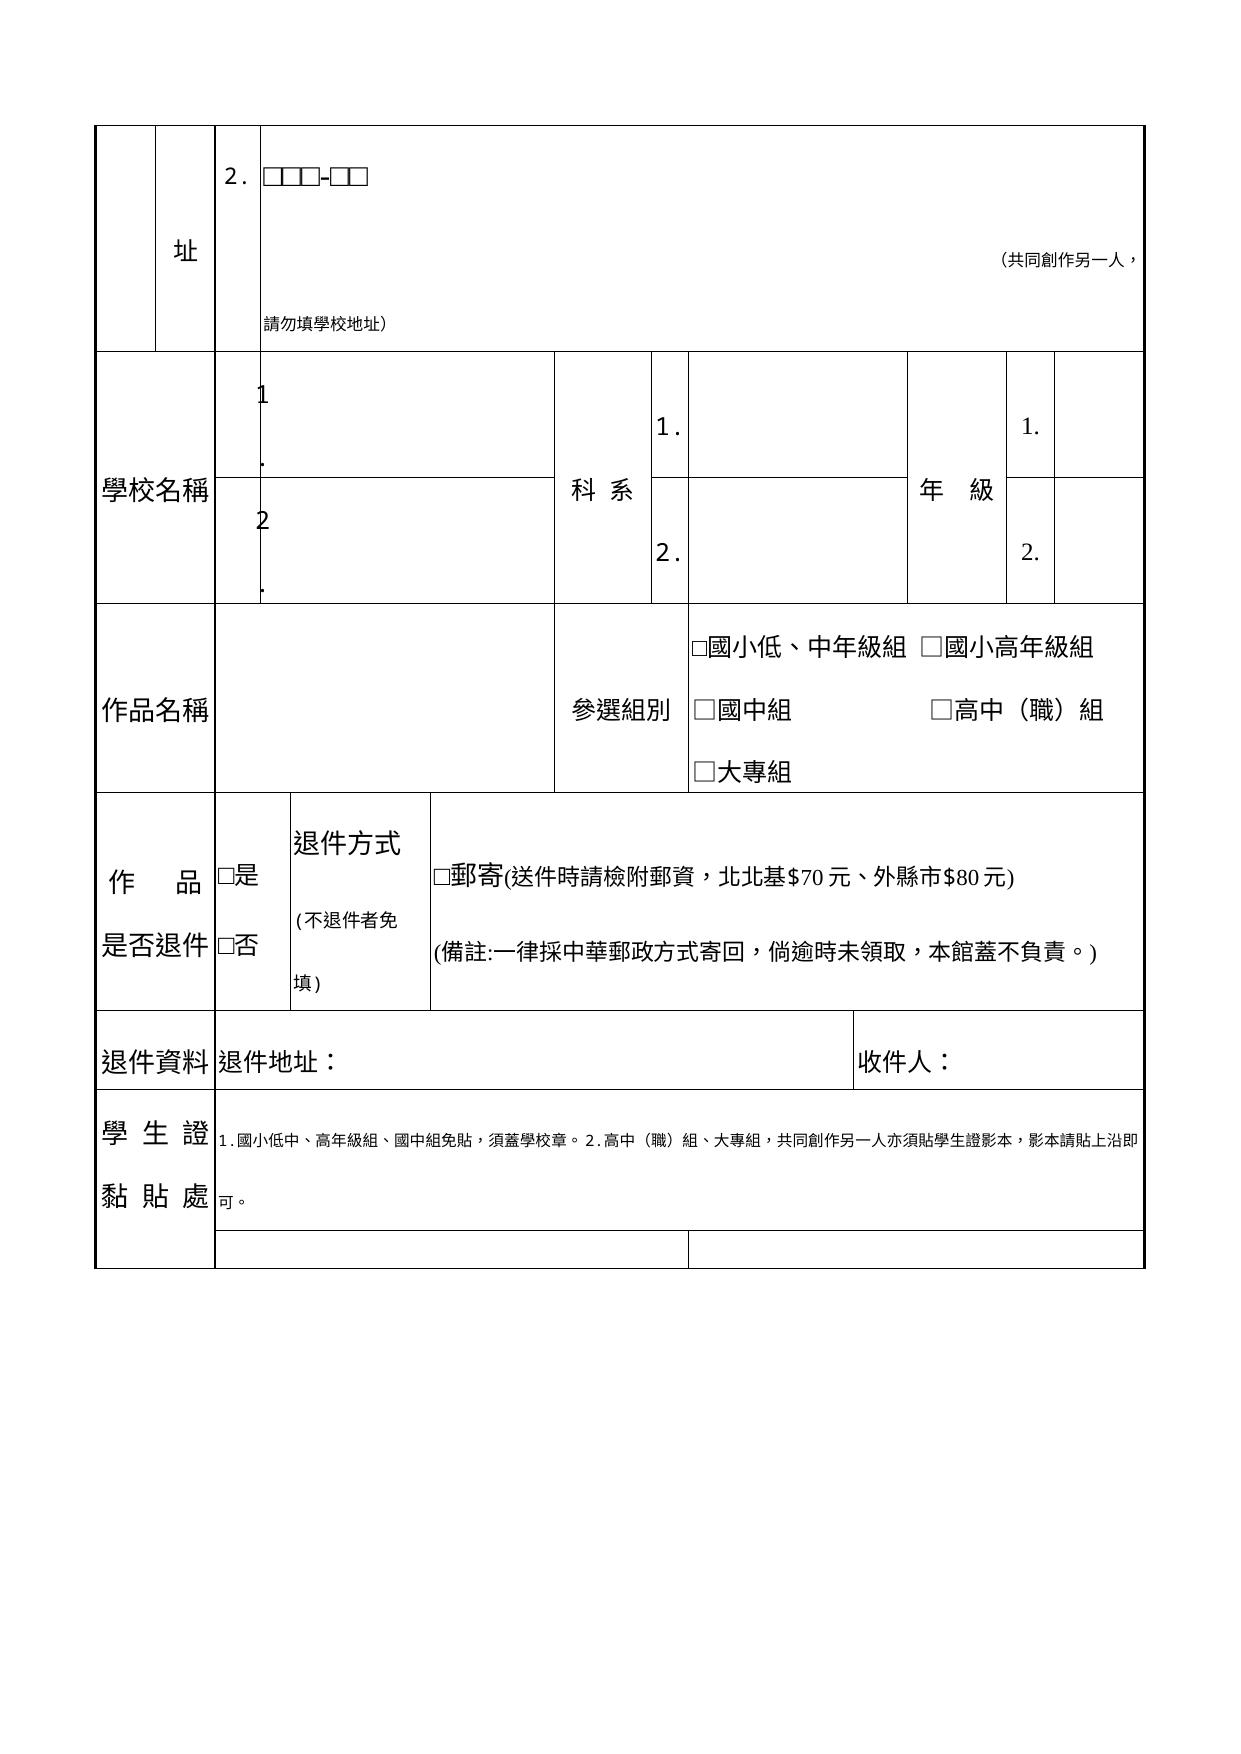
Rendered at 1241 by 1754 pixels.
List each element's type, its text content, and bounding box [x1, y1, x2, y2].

table_cell 2. [652, 478, 688, 603]
table_cell [216, 478, 260, 603]
table_cell 學校名稱 [97, 352, 214, 603]
table_cell 年 級 [908, 352, 1006, 603]
table_cell 作 品 是否退件 [97, 793, 214, 1010]
table_cell 1. [1007, 352, 1054, 477]
table_cell [261, 478, 554, 603]
table_cell 退件資料 [97, 1011, 214, 1089]
table_cell 收件人： [854, 1011, 1143, 1089]
table_cell 1.國小低中、高年級組、國中組免貼，須蓋學校章。2.高中（職）組、大專組，共同創作另一人亦須貼學生證影本，影本請貼上沿即可。 [216, 1090, 1143, 1230]
table_cell [1055, 478, 1143, 603]
table_cell □郵寄(送件時請檢附郵資，北北基$70元、外縣市$80元) (備註:一律採中華郵政方式寄回，倘逾時未領取，本館蓋不負責。) [431, 793, 1143, 1010]
table_cell [261, 352, 554, 477]
table_cell 參選組別 [555, 604, 688, 792]
table_cell [216, 1231, 688, 1267]
table_cell [689, 1231, 1143, 1267]
table_cell 學 生 證 黏 貼 處 [97, 1090, 214, 1267]
table_cell [216, 352, 260, 477]
table_cell [216, 604, 554, 792]
table_cell □是 □否 [216, 793, 290, 1010]
table_cell 退件方式 (不退件者免填) [291, 793, 430, 1010]
table_cell [1055, 352, 1143, 477]
table_cell [97, 126, 155, 351]
table_cell 科 系 [555, 352, 651, 603]
table_cell □□□-□□ （共同創作另一人，請勿填學校地址） [261, 126, 1143, 351]
table_cell □國小低、中年級組 □國小高年級組 □國中組 □高中（職）組 □大專組 [689, 604, 1143, 792]
table_cell 1. [652, 352, 688, 477]
table_cell 退件地址： [216, 1011, 853, 1089]
table_cell [689, 352, 907, 477]
table_cell 2. [1007, 478, 1054, 603]
table_cell 作品名稱 [97, 604, 214, 792]
table_cell 2. [216, 126, 260, 351]
table_cell [689, 478, 907, 603]
table_cell 址 [156, 126, 214, 351]
